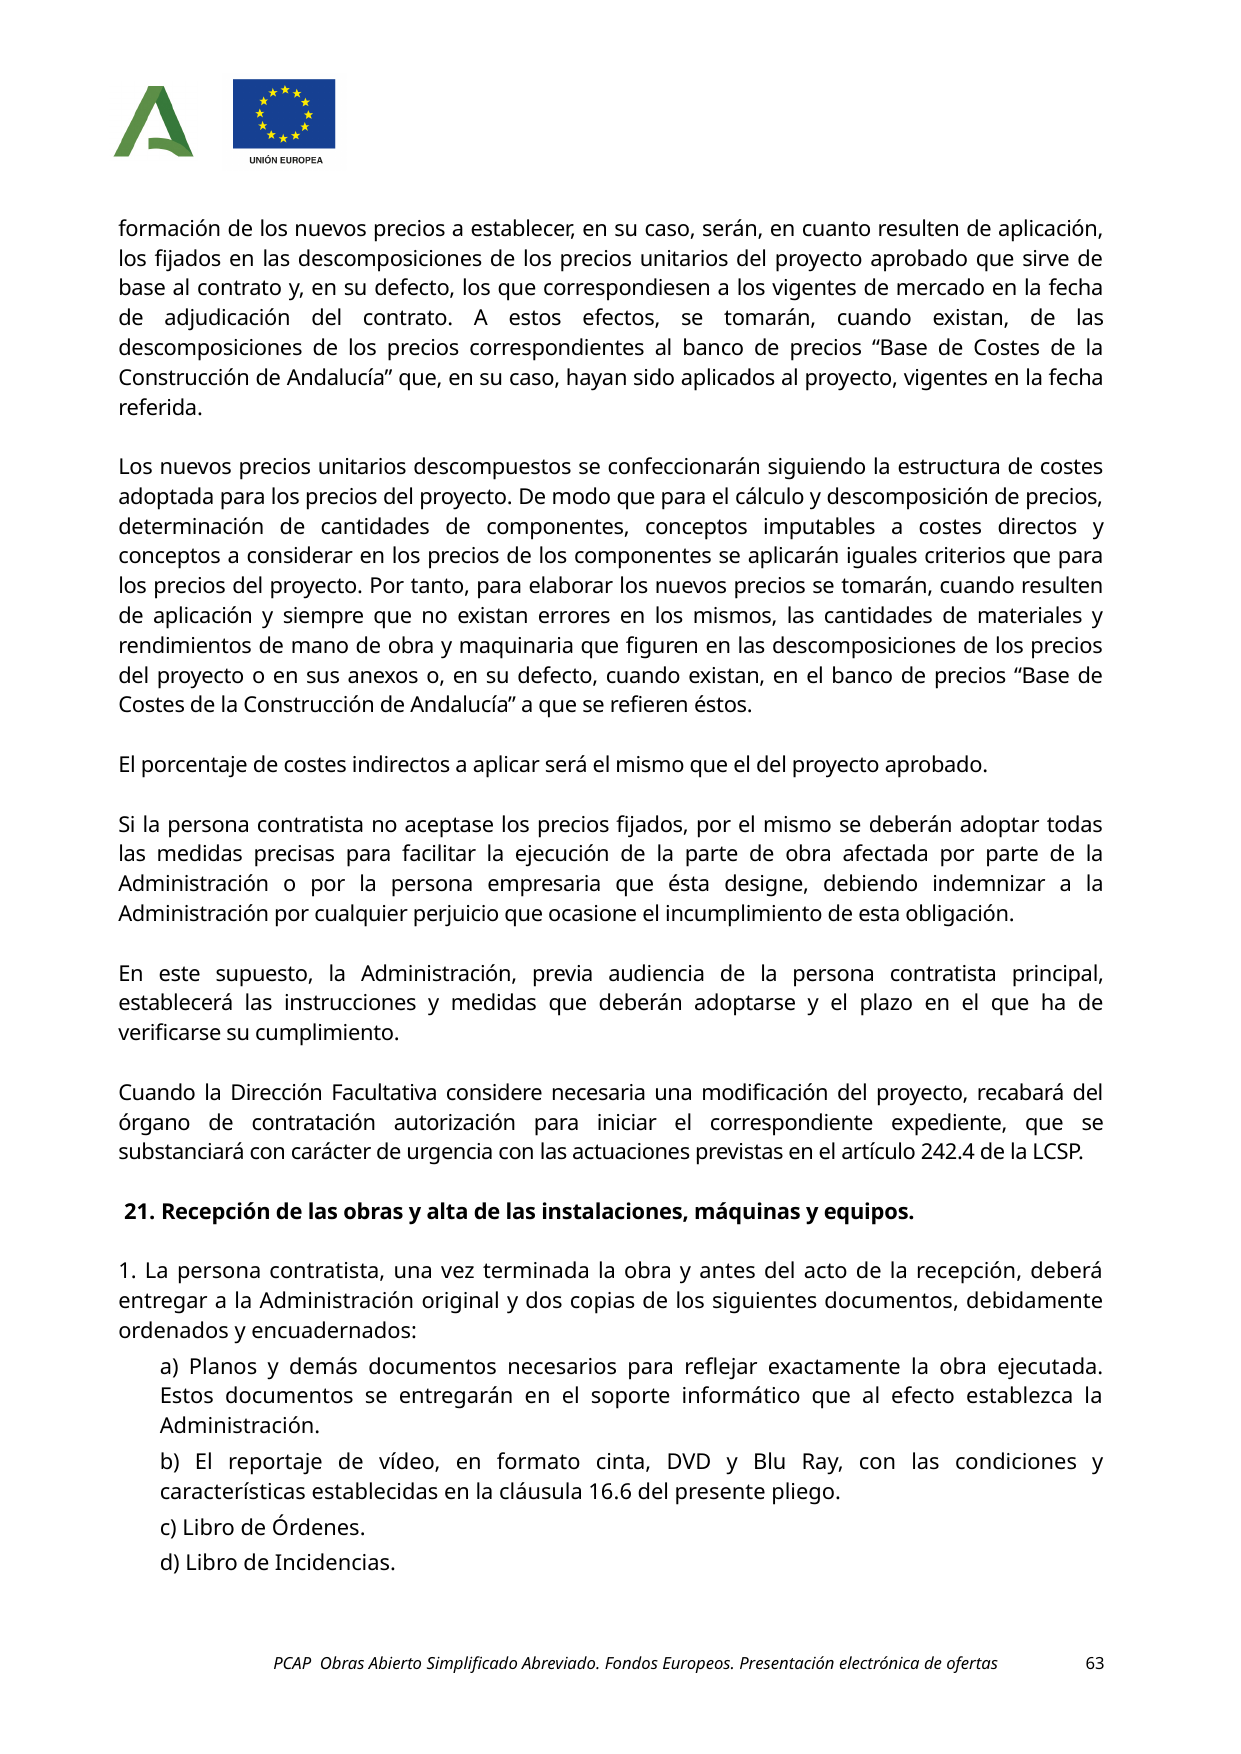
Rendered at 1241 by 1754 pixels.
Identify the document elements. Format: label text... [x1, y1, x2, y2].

text En este supuesto, la Administración, previa audiencia de la persona contratista principal, establecerá las instrucciones y medidas que deberán adoptarse y el plazo en el que ha de verificarse su cumplimiento. [118, 957, 1104, 1047]
text Cuando la Dirección Facultativa considere necesaria una modificación del proyecto, recabará del órgano de contratación autorización para iniciar el correspondiente expediente, que se substanciará con carácter de urgencia con las actuaciones previstas en el artículo 242.4 de la LCSP. [118, 1077, 1104, 1166]
text El porcentaje de costes indirectos a aplicar será el mismo que el del proyecto aprobado. [118, 749, 1104, 779]
picture [109, 81, 198, 161]
text a) Planos y demás documentos necesarios para reflejar exactamente la obra ejecutada. Estos documentos se entregarán en el soporte informático que al efecto establezca la Administración. [159, 1351, 1104, 1440]
text d) Libro de Incidencias. [159, 1547, 1104, 1577]
text formación de los nuevos precios a establecer, en su caso, serán, en cuanto resulten de aplicación, los fijados en las descomposiciones de los precios unitarios del proyecto aprobado que sirve de base al contrato y, en su defecto, los que correspondiesen a los vigentes de mercado en la fecha de adjudicación del contrato. A estos efectos, se tomarán, cuando existan, de las descomposiciones de los precios correspondientes al banco de precios “Base de Costes de la Construcción de Andalucía” que, en su caso, hayan sido aplicados al proyecto, vigentes en la fecha referida. [118, 213, 1104, 421]
text 21. Recepción de las obras y alta de las instalaciones, máquinas y equipos. [118, 1196, 1104, 1226]
picture [221, 73, 347, 171]
text c) Libro de Órdenes. [159, 1512, 1104, 1541]
text Los nuevos precios unitarios descompuestos se confeccionarán siguiendo la estructura de costes adoptada para los precios del proyecto. De modo que para el cálculo y descomposición de precios, determinación de cantidades de componentes, conceptos imputables a costes directos y conceptos a considerar en los precios de los componentes se aplicarán iguales criterios que para los precios del proyecto. Por tanto, para elaborar los nuevos precios se tomarán, cuando resulten de aplicación y siempre que no existan errores en los mismos, las cantidades de materiales y rendimientos de mano de obra y maquinaria que figuren en las descomposiciones de los precios del proyecto o en sus anexos o, en su defecto, cuando existan, en el banco de precios “Base de Costes de la Construcción de Andalucía” a que se refieren éstos. [118, 451, 1104, 719]
text Si la persona contratista no aceptase los precios fijados, por el mismo se deberán adoptar todas las medidas precisas para facilitar la ejecución de la parte de obra afectada por parte de la Administración o por la persona empresaria que ésta designe, debiendo indemnizar a la Administración por cualquier perjuicio que ocasione el incumplimiento de esta obligación. [118, 808, 1104, 928]
text b) El reportaje de vídeo, en formato cinta, DVD y Blu Ray, con las condiciones y características establecidas en la cláusula 16.6 del presente pliego. [159, 1446, 1104, 1506]
text 1. La persona contratista, una vez terminada la obra y antes del acto de la recepción, deberá entregar a la Administración original y dos copias de los siguientes documentos, debidamente ordenados y encuadernados: [118, 1255, 1104, 1345]
